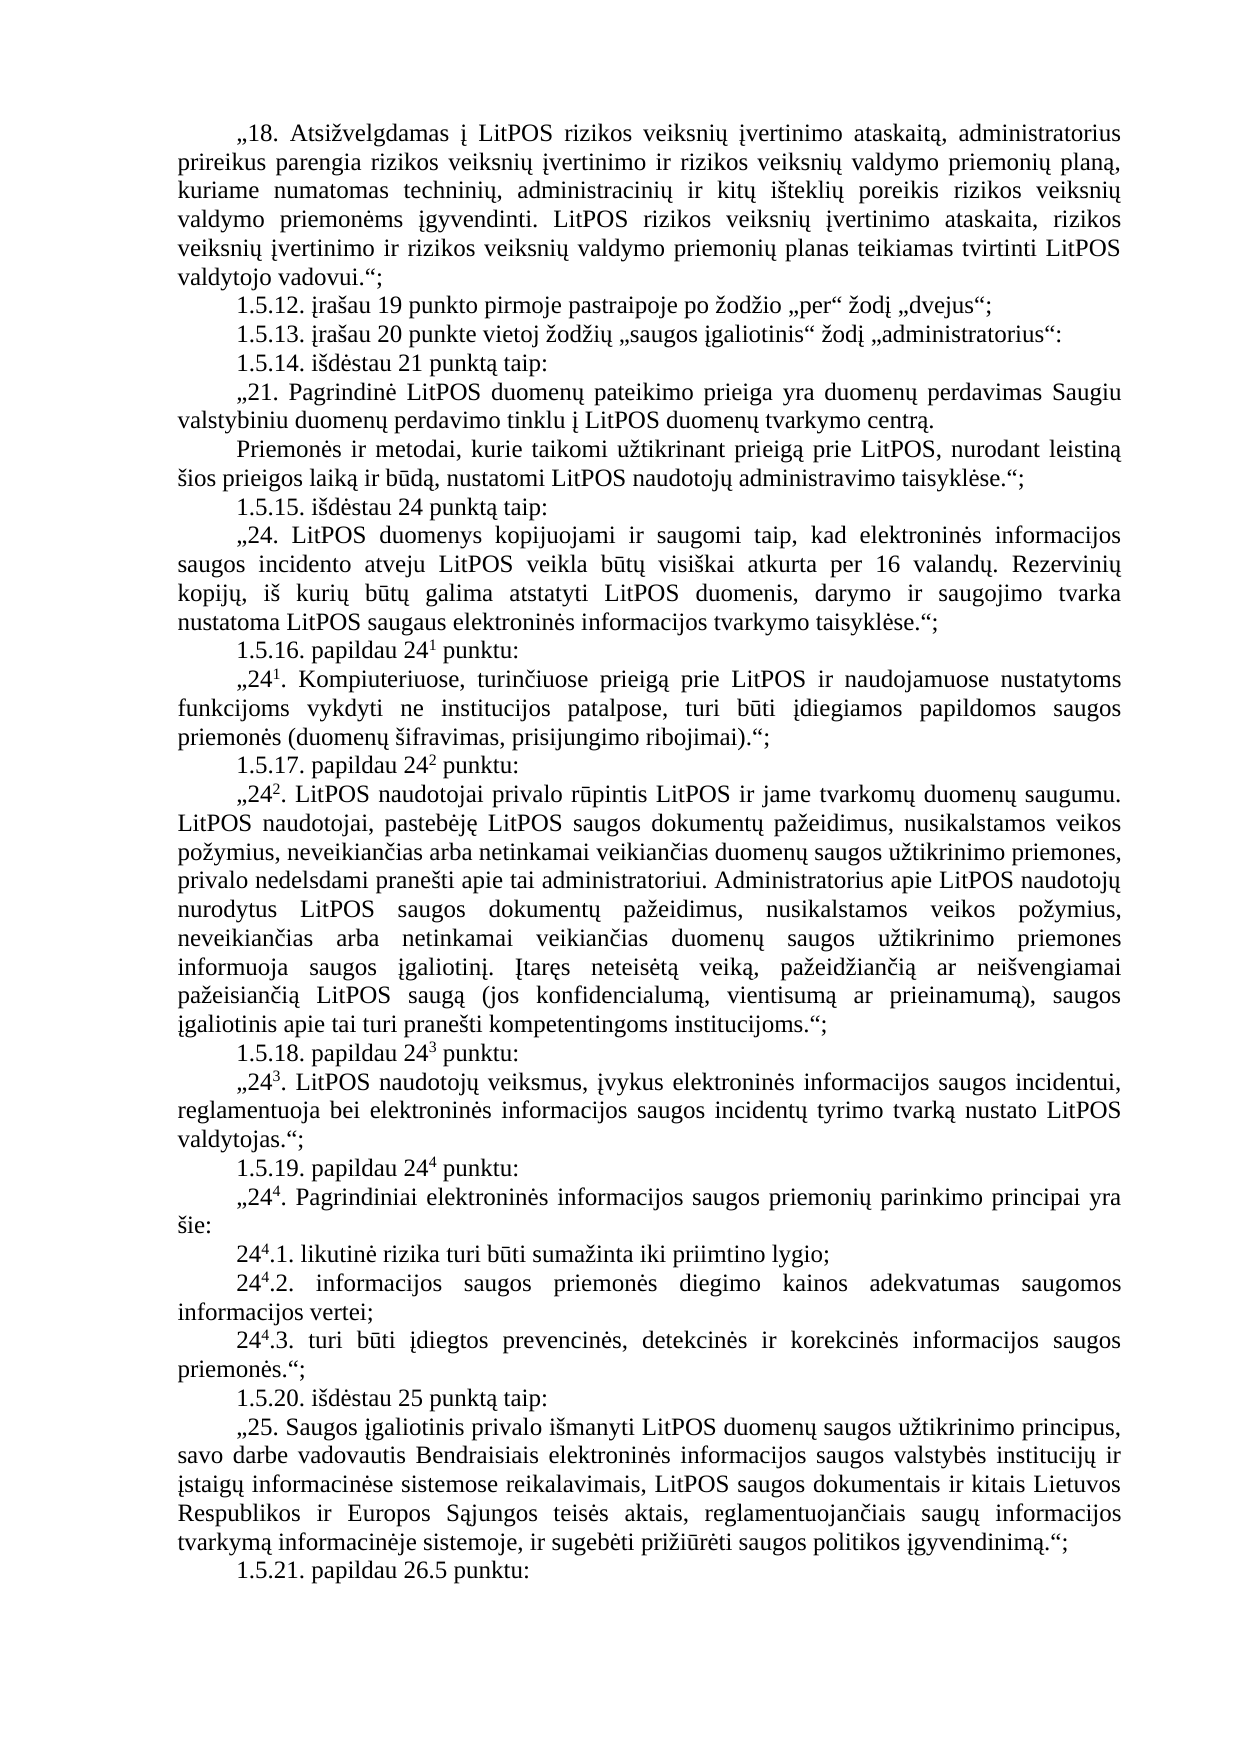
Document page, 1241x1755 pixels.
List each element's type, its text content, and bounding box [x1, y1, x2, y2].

text „21. Pagrindinė LitPOS duomenų pateikimo prieiga yra duomenų perdavimas Saugiu valstybiniu duomenų perdavimo tinklu į LitPOS duomenų tvarkymo centrą. [177, 377, 1122, 434]
text „18. Atsižvelgdamas į LitPOS rizikos veiksnių įvertinimo ataskaitą, administratorius prireikus parengia rizikos veiksnių įvertinimo ir rizikos veiksnių valdymo priemonių planą, kuriame numatomas techninių, administracinių ir kitų išteklių poreikis rizikos veiksnių valdymo priemonėms įgyvendinti. LitPOS rizikos veiksnių įvertinimo ataskaita, rizikos veiksnių įvertinimo ir rizikos veiksnių valdymo priemonių planas teikiamas tvirtinti LitPOS valdytojo vadovui.“; [177, 118, 1122, 291]
text 244.2. informacijos saugos priemonės diegimo kainos adekvatumas saugomos informacijos vertei; [177, 1268, 1122, 1326]
text „24. LitPOS duomenys kopijuojami ir saugomi taip, kad elektroninės informacijos saugos incidento atveju LitPOS veikla būtų visiškai atkurta per 16 valandų. Rezervinių kopijų, iš kurių būtų galima atstatyti LitPOS duomenis, darymo ir saugojimo tvarka nustatoma LitPOS saugaus elektroninės informacijos tvarkymo taisyklėse.“; [177, 521, 1122, 636]
text 1.5.13. įrašau 20 punkte vietoj žodžių „saugos įgaliotinis“ žodį „administratorius“: [177, 319, 1122, 348]
text 244.1. likutinė rizika turi būti sumažinta iki priimtino lygio; [177, 1239, 1122, 1268]
text „243. LitPOS naudotojų veiksmus, įvykus elektroninės informacijos saugos incidentui, reglamentuoja bei elektroninės informacijos saugos incidentų tyrimo tvarką nustato LitPOS valdytojas.“; [177, 1067, 1122, 1153]
text 1.5.20. išdėstau 25 punktą taip: [177, 1383, 1122, 1412]
text 244.3. turi būti įdiegtos prevencinės, detekcinės ir korekcinės informacijos saugos priemonės.“; [177, 1326, 1122, 1383]
text 1.5.16. papildau 241 punktu: [177, 636, 1122, 664]
text 1.5.19. papildau 244 punktu: [177, 1153, 1122, 1182]
text „25. Saugos įgaliotinis privalo išmanyti LitPOS duomenų saugos užtikrinimo principus, savo darbe vadovautis Bendraisiais elektroninės informacijos saugos valstybės institucijų ir įstaigų informacinėse sistemose reikalavimais, LitPOS saugos dokumentais ir kitais Lietuvos Respublikos ir Europos Sąjungos teisės aktais, reglamentuojančiais saugų informacijos tvarkymą informacinėje sistemoje, ir sugebėti prižiūrėti saugos politikos įgyvendinimą.“; [177, 1412, 1122, 1556]
text „244. Pagrindiniai elektroninės informacijos saugos priemonių parinkimo principai yra šie: [177, 1182, 1122, 1239]
text 1.5.14. išdėstau 21 punktą taip: [177, 348, 1122, 377]
text „241. Kompiuteriuose, turinčiuose prieigą prie LitPOS ir naudojamuose nustatytoms funkcijoms vykdyti ne institucijos patalpose, turi būti įdiegiamos papildomos saugos priemonės (duomenų šifravimas, prisijungimo ribojimai).“; [177, 664, 1122, 751]
text 1.5.21. papildau 26.5 punktu: [177, 1556, 1122, 1584]
text „242. LitPOS naudotojai privalo rūpintis LitPOS ir jame tvarkomų duomenų saugumu. LitPOS naudotojai, pastebėję LitPOS saugos dokumentų pažeidimus, nusikalstamos veikos požymius, neveikiančias arba netinkamai veikiančias duomenų saugos užtikrinimo priemones, privalo nedelsdami pranešti apie tai administratoriui. Administratorius apie LitPOS naudotojų nurodytus LitPOS saugos dokumentų pažeidimus, nusikalstamos veikos požymius, neveikiančias arba netinkamai veikiančias duomenų saugos užtikrinimo priemones informuoja saugos įgaliotinį. Įtaręs neteisėtą veiką, pažeidžiančią ar neišvengiamai pažeisiančią LitPOS saugą (jos konfidencialumą, vientisumą ar prieinamumą), saugos įgaliotinis apie tai turi pranešti kompetentingoms institucijoms.“; [177, 779, 1122, 1038]
text 1.5.12. įrašau 19 punkto pirmoje pastraipoje po žodžio „per“ žodį „dvejus“; [177, 291, 1122, 319]
text Priemonės ir metodai, kurie taikomi užtikrinant prieigą prie LitPOS, nurodant leistiną šios prieigos laiką ir būdą, nustatomi LitPOS naudotojų administravimo taisyklėse.“; [177, 434, 1122, 492]
text 1.5.18. papildau 243 punktu: [177, 1038, 1122, 1067]
text 1.5.17. papildau 242 punktu: [177, 751, 1122, 779]
text 1.5.15. išdėstau 24 punktą taip: [177, 492, 1122, 521]
